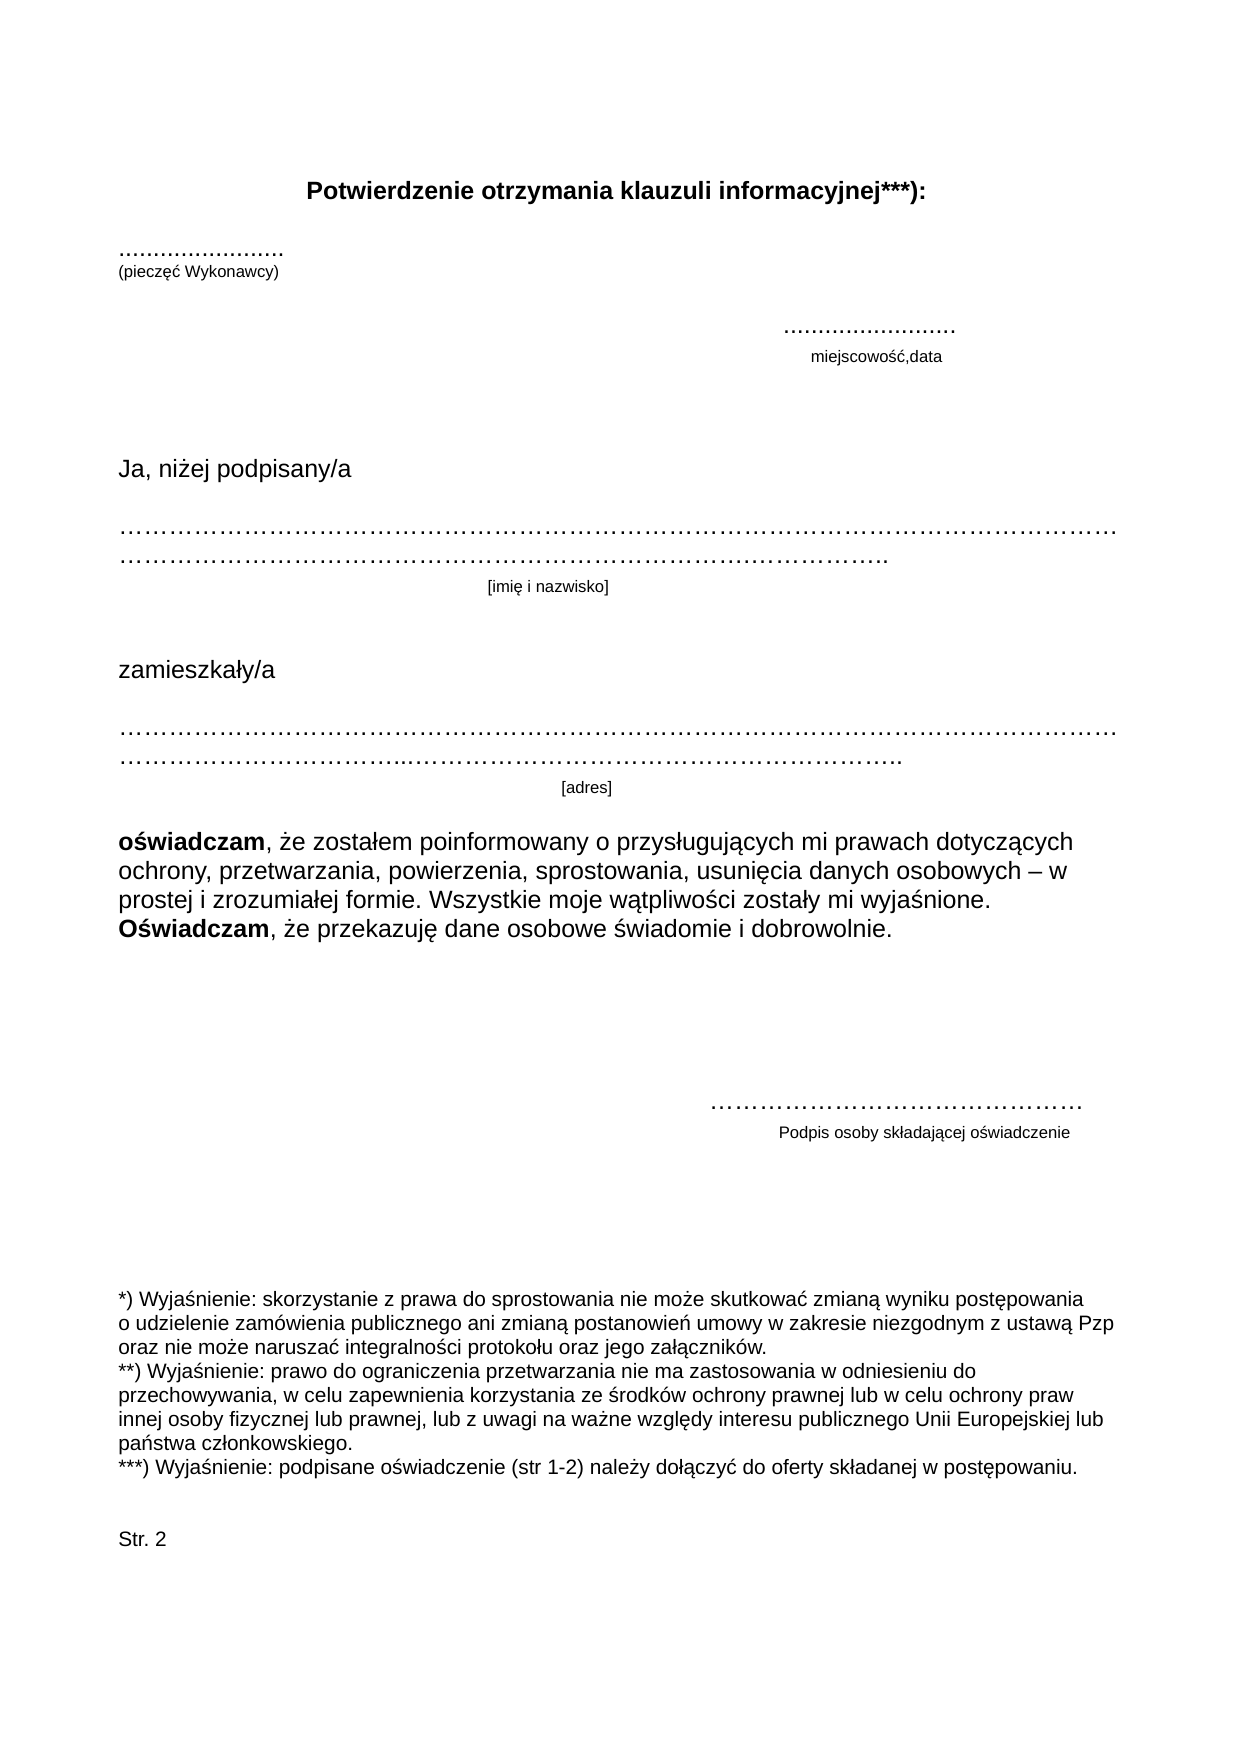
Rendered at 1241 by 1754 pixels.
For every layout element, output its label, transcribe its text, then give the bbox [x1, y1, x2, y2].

text Str. 2 [118, 1527, 1122, 1551]
text …………………………………………………………………………………………………………………………………………………………………………….…………….. [118, 511, 1122, 568]
text ……………………………………… [118, 1057, 1122, 1115]
text o udzielenie zamówienia publicznego ani zmianą postanowień umowy w zakresie niezgodnym z ustawą Pzp oraz nie może naruszać integralności protokołu oraz jego załączników. [118, 1311, 1122, 1359]
text [adres] [118, 770, 1122, 798]
text (pieczęć Wykonawcy) [118, 262, 1122, 281]
text ........................ [118, 233, 1122, 262]
text Potwierdzenie otrzymania klauzuli informacyjnej***): [118, 176, 1122, 204]
text **) Wyjaśnienie: prawo do ograniczenia przetwarzania nie ma zastosowania w odniesieniu do przechowywania, w celu zapewnienia korzystania ze środków ochrony prawnej lub w celu ochrony praw innej osoby fizycznej lub prawnej, lub z uwagi na ważne względy interesu publicznego Unii Europejskiej lub państwa członkowskiego. [118, 1359, 1122, 1455]
text Ja, niżej podpisany/a [118, 453, 1122, 482]
text oświadczam, że zostałem poinformowany o przysługujących mi prawach dotyczących [118, 827, 1122, 856]
text *) Wyjaśnienie: skorzystanie z prawa do sprostowania nie może skutkować zmianą wyniku postępowania [118, 1287, 1122, 1311]
text ………………………………………………………………………………………………………………………………………...………………………………………………….. [118, 712, 1122, 770]
text zamieszkały/a [118, 655, 1122, 683]
text [imię i nazwisko] [118, 568, 1122, 597]
text Oświadczam, że przekazuję dane osobowe świadomie i dobrowolnie. [118, 913, 1122, 942]
text ***) Wyjaśnienie: podpisane oświadczenie (str 1-2) należy dołączyć do oferty składanej w postępowaniu. [118, 1455, 1122, 1479]
text Podpis osoby składającej oświadczenie [118, 1115, 1122, 1143]
text ......................... [118, 310, 1122, 338]
text ochrony, przetwarzania, powierzenia, sprostowania, usunięcia danych osobowych – w prostej i zrozumiałej formie. Wszystkie moje wątpliwości zostały mi wyjaśnione. [118, 856, 1122, 913]
text miejscowość,data [118, 338, 1122, 367]
